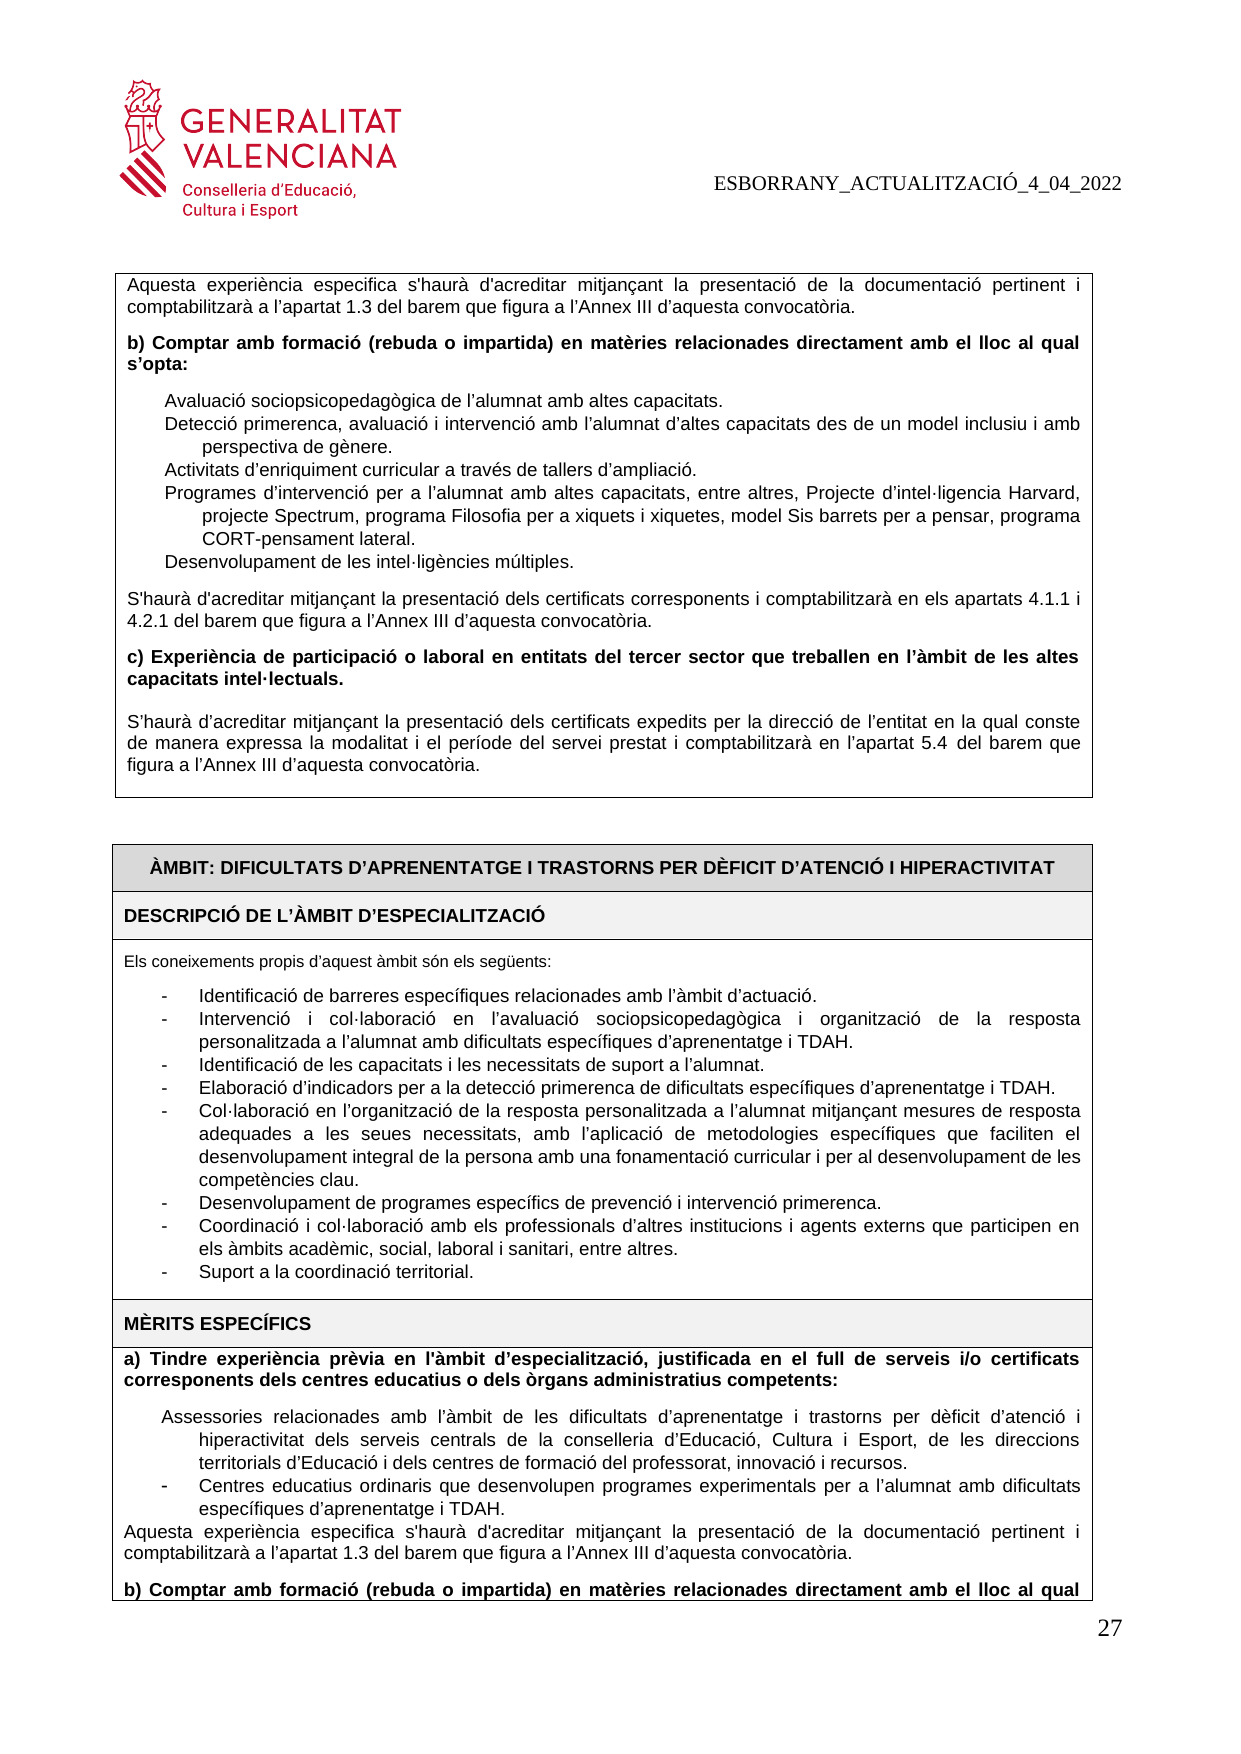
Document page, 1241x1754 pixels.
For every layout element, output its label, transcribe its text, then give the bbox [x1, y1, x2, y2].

table_cell MÈRITS ESPECÍFICS [113, 1300, 1092, 1347]
table_cell a) Tindre experiència prèvia en l'àmbit d’especialització, justificada en el full de serveis i/o certificats corresponents dels centres educatius o dels òrgans administratius competents: Assessories relacionades amb l’àmbit de les dificultats d’aprenentatge i trastorns per dèficit d’atenció i hiperactivitat dels serveis centrals de la conselleria d’Educació, Cultura i Esport, de les direccions territorials d’Educació i dels centres de formació del professorat, innovació i recursos. Centres educatius ordinaris que desenvolupen programes experimentals per a l’alumnat amb dificultats específiques d’aprenentatge i TDAH. Aquesta experiència especifica s'haurà d'acreditar mitjançant la presentació de la documentació pertinent i comptabilitzarà a l’apartat 1.3 del barem que figura a l’Annex III d’aquesta convocatòria. b) Comptar amb formació (rebuda o impartida) en matèries relacionades directament amb el lloc al qual s’opta: Detecció, avaluació i intervenció davant de les dificultats específiques de l’aprenentatge. Metodologies per a la prevenció de les dificultats específiques de l’aprenentatge i estratègies de supercompensació. Enfocament proactiu per a la intervenció en casos de dificultats específiques de l’aprenentatge. Detecció, avaluació i intervenció davant de les dificultats específiques de l’aprenentatge de la lectura i l’escriptura. Estratègies per al disseny del pla de foment lector en els centres educatius. Programa de consciència fonològica des de una perspectiva inclusiva. Ús de les bastides més freqüents en les activitats de lectura: tallers de lectura, guies de lectura, referents d’aula, etc. Ús de les bastides per a la comprensió lectora: lectura compartida, lectura comprensiva guiada, etc. L'escola inclusiva i l’atenció educativa a l'alumnat amb dificultats específiques en la lectura i l’escriptura. Projectes d’intervenció integral davant de les dificultats d’aprenentatge de la lectura. Detecció, avaluació i intervenció davant de les dificultats específiques de l’aprenentatge de les matemàtiques. Detecció, avaluació i intervenció davant dels TDAH. S'haurà d'acreditar mitjançant la presentació dels certificats corresponents i comptabilitzarà en els apartats 4.1.1 i 4.2.1 del barem que figura a l’Annex III d’aquesta convocatòria. c) Experiència de participació o laboral en entitats del tercer sector que treballen en l’àmbit de les dificultats d’aprenentatge i trastorns per dèficit d’atenció i hiperactivitat. S’haurà d’acreditar mitjançant la presentació dels certificats expedits per la direcció de l’entitat en la qual conste de manera expressa la modalitat i el període del servei prestat i comptabilitzarà en l’apartat 5.4 del barem que figura a l’Annex III d’aquesta convocatòria. [113, 1348, 1092, 1600]
table_cell DESCRIPCIÓ DE L’ÀMBIT D’ESPECIALITZACIÓ [113, 892, 1092, 938]
table_cell Els coneixements propis d’aquest àmbit són els següents: Identificació de barreres específiques relacionades amb l’àmbit d’actuació. Intervenció i col·laboració en l’avaluació sociopsicopedagògica i organització de la resposta personalitzada a l’alumnat amb dificultats específiques d’aprenentatge i TDAH. Identificació de les capacitats i les necessitats de suport a l’alumnat. Elaboració d’indicadors per a la detecció primerenca de dificultats específiques d’aprenentatge i TDAH. Col·laboració en l’organització de la resposta personalitzada a l’alumnat mitjançant mesures de resposta adequades a les seues necessitats, amb l’aplicació de metodologies específiques que faciliten el desenvolupament integral de la persona amb una fonamentació curricular i per al desenvolupament de les competències clau. Desenvolupament de programes específics de prevenció i intervenció primerenca. Coordinació i col·laboració amb els professionals d’altres institucions i agents externs que participen en els àmbits acadèmic, social, laboral i sanitari, entre altres. Suport a la coordinació territorial. [113, 940, 1092, 1299]
picture [119, 79, 402, 219]
table_header ÀMBIT: DIFICULTATS D’APRENENTATGE I TRASTORNS PER DÈFICIT D’ATENCIÓ I HIPERACTIVITAT [113, 845, 1092, 891]
table_cell Aquesta experiència especifica s'haurà d'acreditar mitjançant la presentació de la documentació pertinent i comptabilitzarà a l’apartat 1.3 del barem que figura a l’Annex III d’aquesta convocatòria. b) Comptar amb formació (rebuda o impartida) en matèries relacionades directament amb el lloc al qual s’opta: Avaluació sociopsicopedagògica de l’alumnat amb altes capacitats. Detecció primerenca, avaluació i intervenció amb l’alumnat d’altes capacitats des de un model inclusiu i amb perspectiva de gènere. Activitats d’enriquiment curricular a través de tallers d’ampliació. Programes d’intervenció per a l’alumnat amb altes capacitats, entre altres, Projecte d’intel·ligencia Harvard, projecte Spectrum, programa Filosofia per a xiquets i xiquetes, model Sis barrets per a pensar, programa CORT-pensament lateral. Desenvolupament de les intel·ligències múltiples. S'haurà d'acreditar mitjançant la presentació dels certificats corresponents i comptabilitzarà en els apartats 4.1.1 i 4.2.1 del barem que figura a l’Annex III d’aquesta convocatòria. c) Experiència de participació o laboral en entitats del tercer sector que treballen en l’àmbit de les altes capacitats intel·lectuals. S’haurà d’acreditar mitjançant la presentació dels certificats expedits per la direcció de l’entitat en la qual conste de manera expressa la modalitat i el període del servei prestat i comptabilitzarà en l’apartat 5.4 del barem que figura a l’Annex III d’aquesta convocatòria. [116, 274, 1092, 797]
